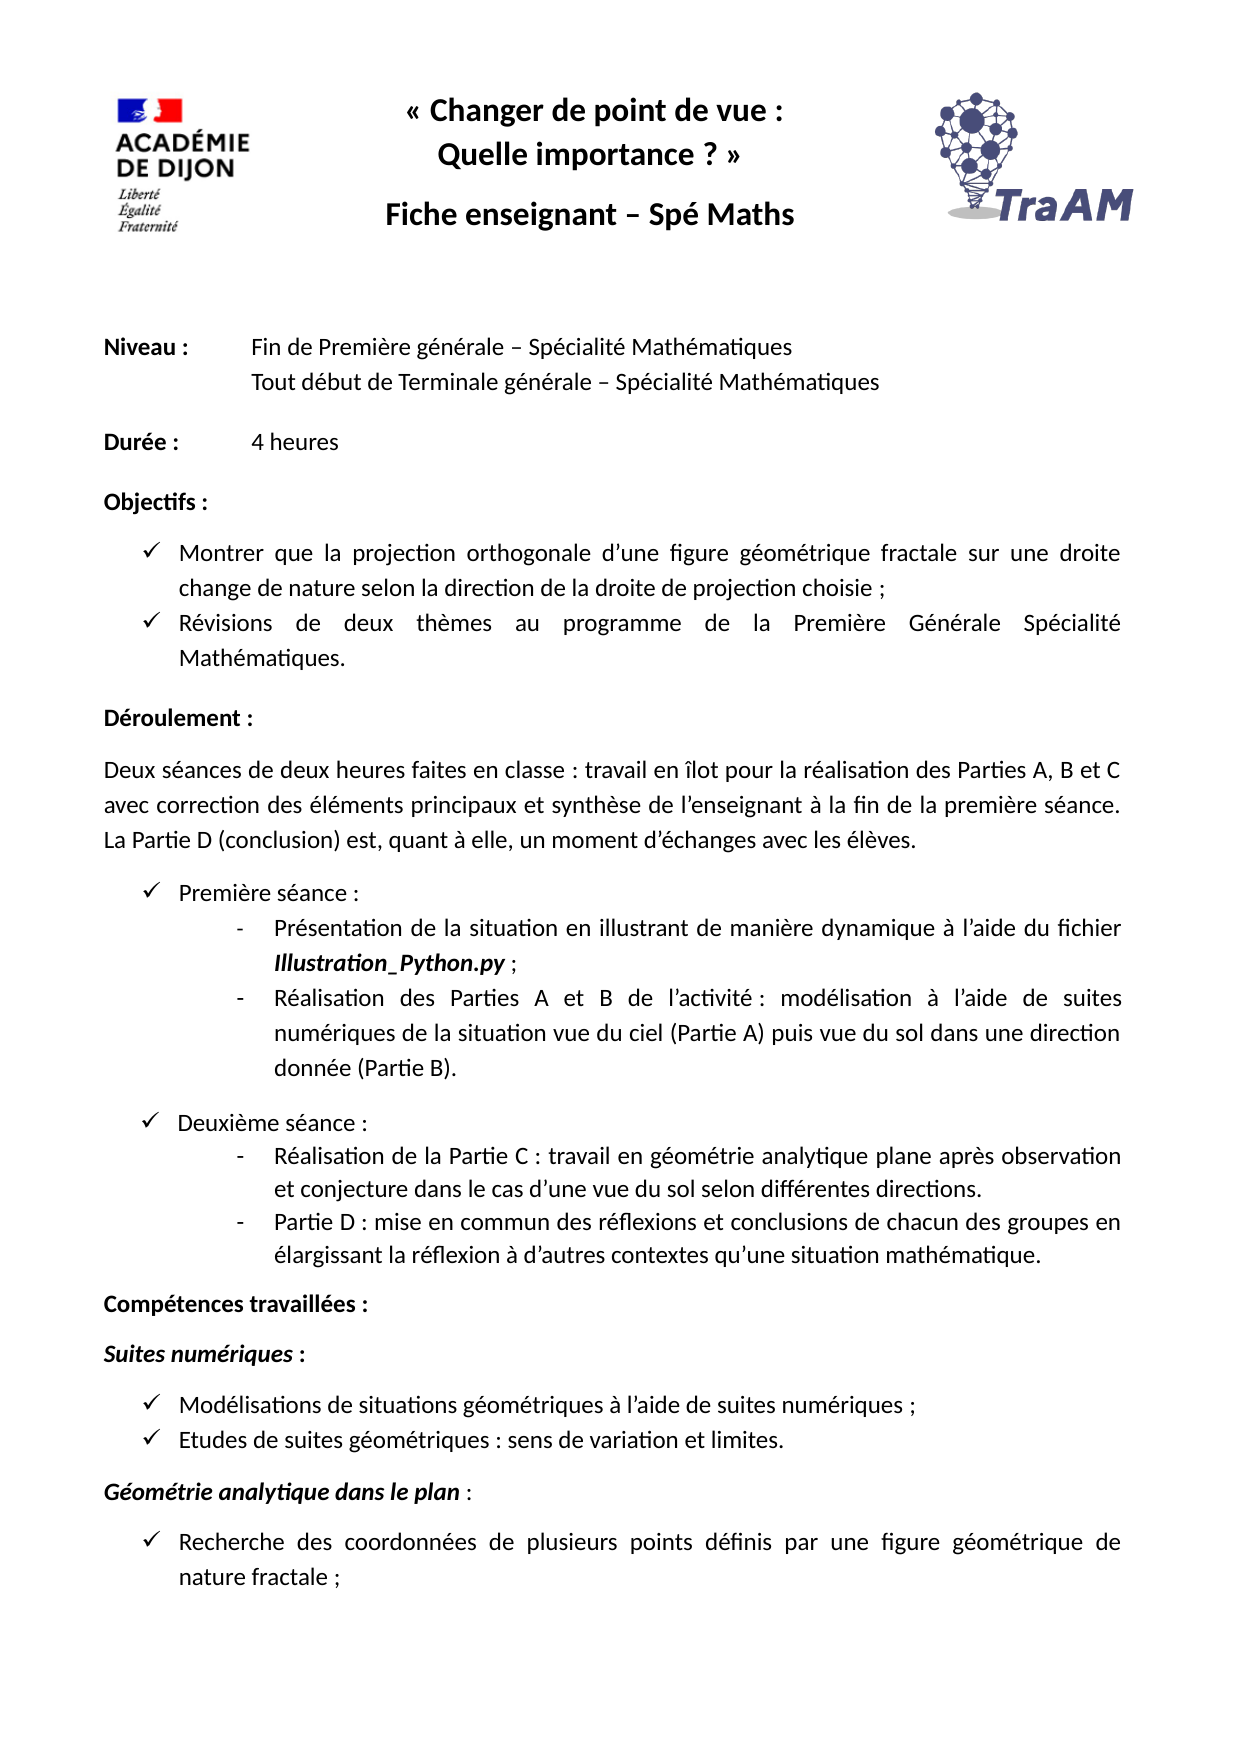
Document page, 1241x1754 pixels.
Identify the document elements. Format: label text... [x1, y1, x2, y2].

picture [945, 88, 1159, 230]
text Suites numériques : [103, 1338, 1122, 1368]
list Révisions de deux thèmes au programme de la Première Générale Spécialité Mathématiques. [141, 607, 1122, 673]
text « Changer de point de vue : [261, 89, 945, 129]
text Deux séances de deux heures faites en classe : travail en îlot pour la réalisation des Parties A, B et C avec correction des éléments principaux et synthèse de l’enseignant à la fin de la première séance. La Partie D (conclusion) est, quant à elle, un moment d’échanges avec les élèves. [103, 754, 1122, 855]
text Géométrie analytique dans le plan : [103, 1476, 1122, 1507]
text Fiche enseignant – Spé Maths [261, 193, 1122, 234]
text [103, 89, 129, 129]
list Réalisation de la Partie C : travail en géométrie analytique plane après observation et conjecture dans le cas d’une vue du sol selon différentes directions. [236, 1140, 1122, 1203]
list Deuxième séance : [140, 1107, 1122, 1138]
text Déroulement : [103, 702, 1122, 733]
text Compétences travaillées : [103, 1288, 1122, 1319]
list Partie D : mise en commun des réflexions et conclusions de chacun des groupes en élargissant la réflexion à d’autres contextes qu’une situation mathématique. [236, 1206, 1122, 1269]
list Recherche des coordonnées de plusieurs points définis par une figure géométrique de nature fractale ; [141, 1526, 1122, 1591]
list Première séance : [141, 877, 1122, 907]
picture [129, 88, 261, 239]
list Modélisations de situations géométriques à l’aide de suites numériques ; [141, 1390, 1122, 1420]
list Montrer que la projection orthogonale d’une figure géométrique fractale sur une droite change de nature selon la direction de la droite de projection choisie ; [141, 537, 1122, 603]
text [103, 193, 129, 234]
list Réalisation des Parties A et B de l’activité : modélisation à l’aide de suites numériques de la situation vue du ciel (Partie A) puis vue du sol dans une direction donnée (Partie B). [236, 982, 1122, 1082]
list Présentation de la situation en illustrant de manière dynamique à l’aide du fichier Illustration_Python.py ; [236, 912, 1122, 977]
text Tout début de Terminale générale – Spécialité Mathématiques [177, 366, 1122, 396]
list Etudes de suites géométriques : sens de variation et limites. [141, 1425, 1122, 1455]
text [103, 133, 129, 173]
text Quelle importance ? » [261, 133, 945, 173]
text Durée : 4 heures [103, 426, 1122, 456]
text Objectifs : [103, 486, 1122, 516]
text Niveau : Fin de Première générale – Spécialité Mathématiques [103, 331, 1122, 361]
